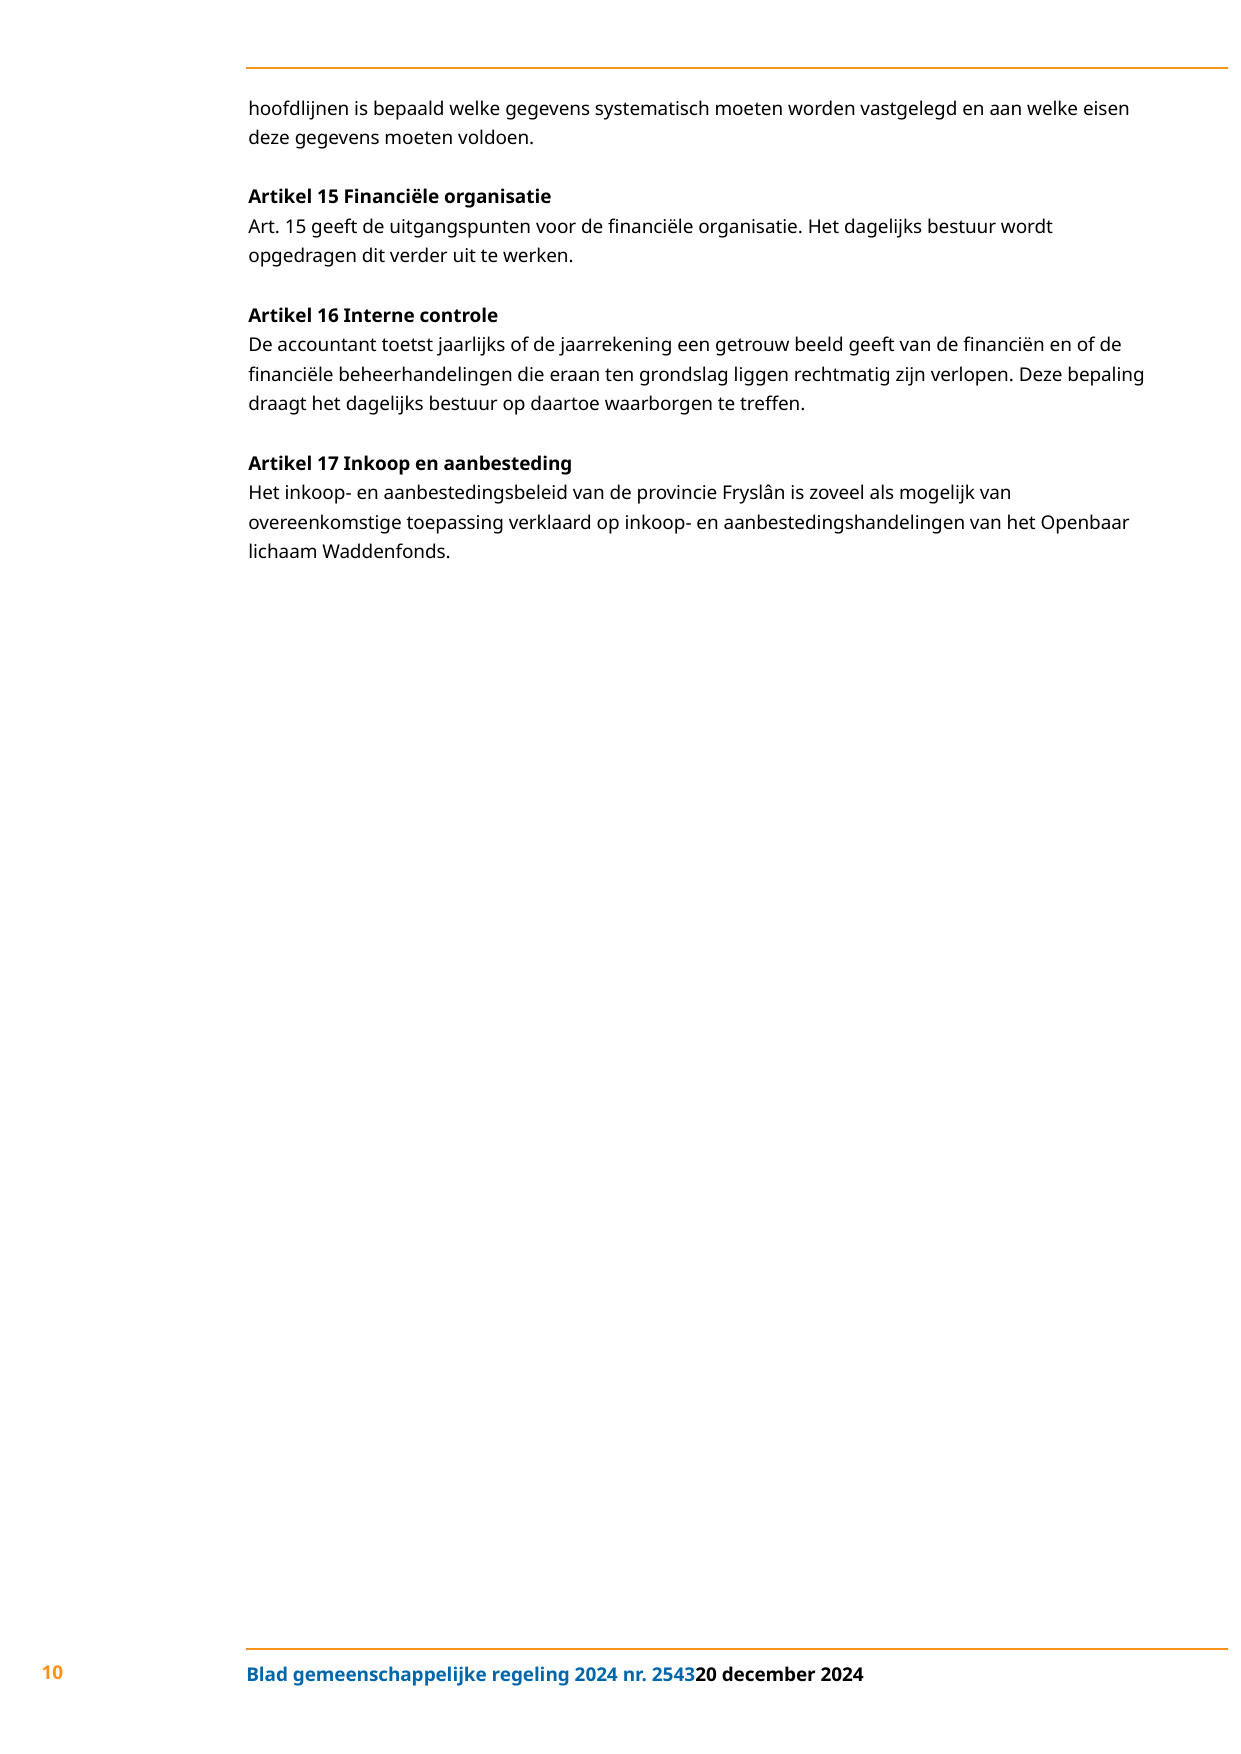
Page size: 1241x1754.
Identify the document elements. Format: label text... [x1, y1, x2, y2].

text Artikel 16 Interne controle [248, 302, 1152, 328]
text hoofdlijnen is bepaald welke gegevens systematisch moeten worden vastgelegd en aan welke eisen deze gegevens moeten voldoen. [248, 95, 1152, 150]
text De accountant toetst jaarlijks of de jaarrekening een getrouw beeld geeft van de financiën en of de financiële beheerhandelingen die eraan ten grondslag liggen rechtmatig zijn verlopen. Deze bepaling draagt het dagelijks bestuur op daartoe waarborgen te treffen. [248, 331, 1152, 416]
text Artikel 17 Inkoop en aanbesteding [248, 450, 1152, 476]
text Het inkoop- en aanbestedingsbeleid van de provincie Fryslân is zoveel als mogelijk van overeenkomstige toepassing verklaard op inkoop- en aanbestedingshandelingen van het Openbaar lichaam Waddenfonds. [248, 479, 1152, 564]
text Artikel 15 Financiële organisatie [248, 183, 1152, 209]
text Art. 15 geeft de uitgangspunten voor de financiële organisatie. Het dagelijks bestuur wordt opgedragen dit verder uit te werken. [248, 213, 1152, 268]
picture [41, 47, 231, 172]
